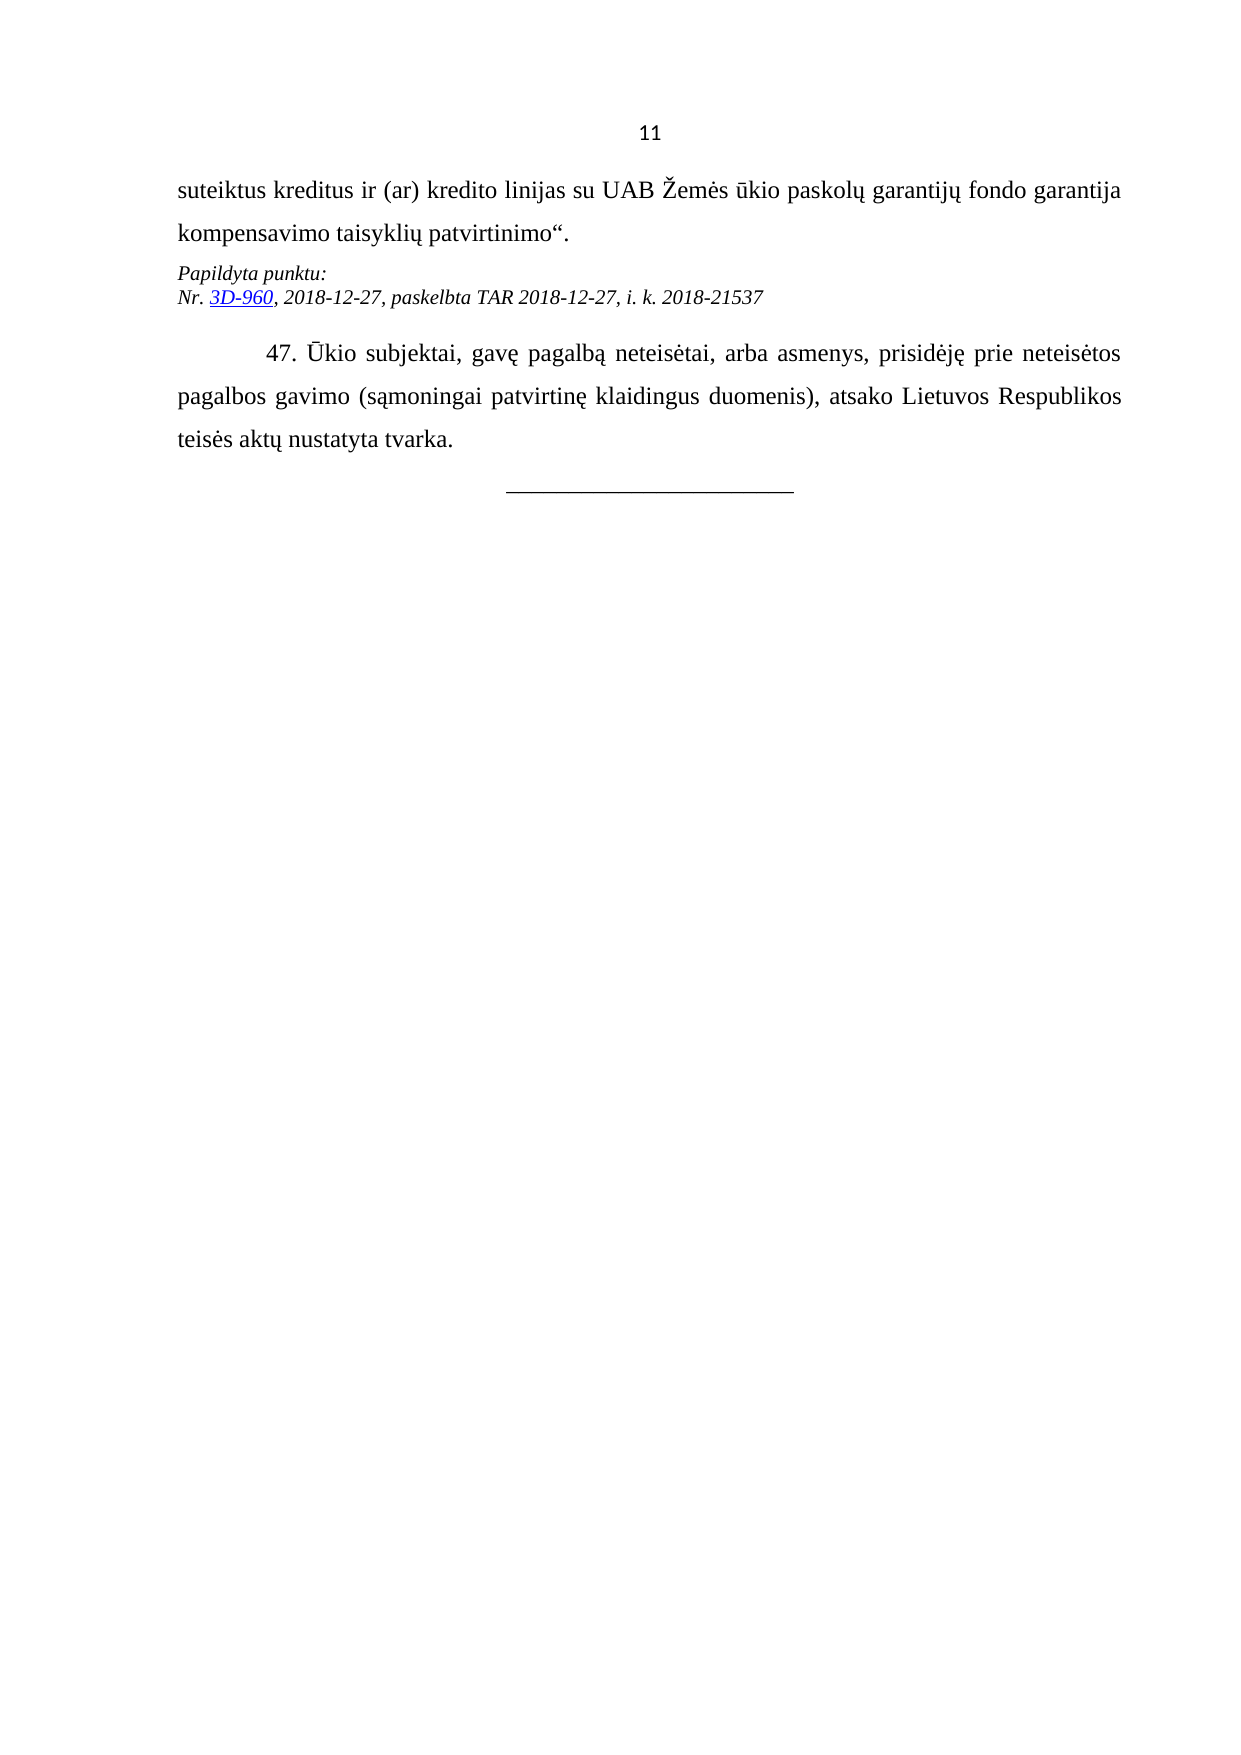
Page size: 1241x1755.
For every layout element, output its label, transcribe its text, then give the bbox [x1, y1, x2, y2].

text Papildyta punktu: [177, 261, 1122, 285]
text 47. Ūkio subjektai, gavę pagalbą neteisėtai, arba asmenys, prisidėję prie neteisėtos pagalbos gavimo (sąmoningai patvirtinę klaidingus duomenis), atsako Lietuvos Respublikos teisės aktų nustatyta tvarka. [177, 338, 1122, 453]
text Nr. 3D-960, 2018-12-27, paskelbta TAR 2018-12-27, i. k. 2018-21537 [177, 285, 1122, 309]
text _______________________ [177, 467, 1122, 496]
text suteiktus kreditus ir (ar) kredito linijas su UAB Žemės ūkio paskolų garantijų fondo garantija kompensavimo taisyklių patvirtinimo“. [177, 175, 1122, 247]
